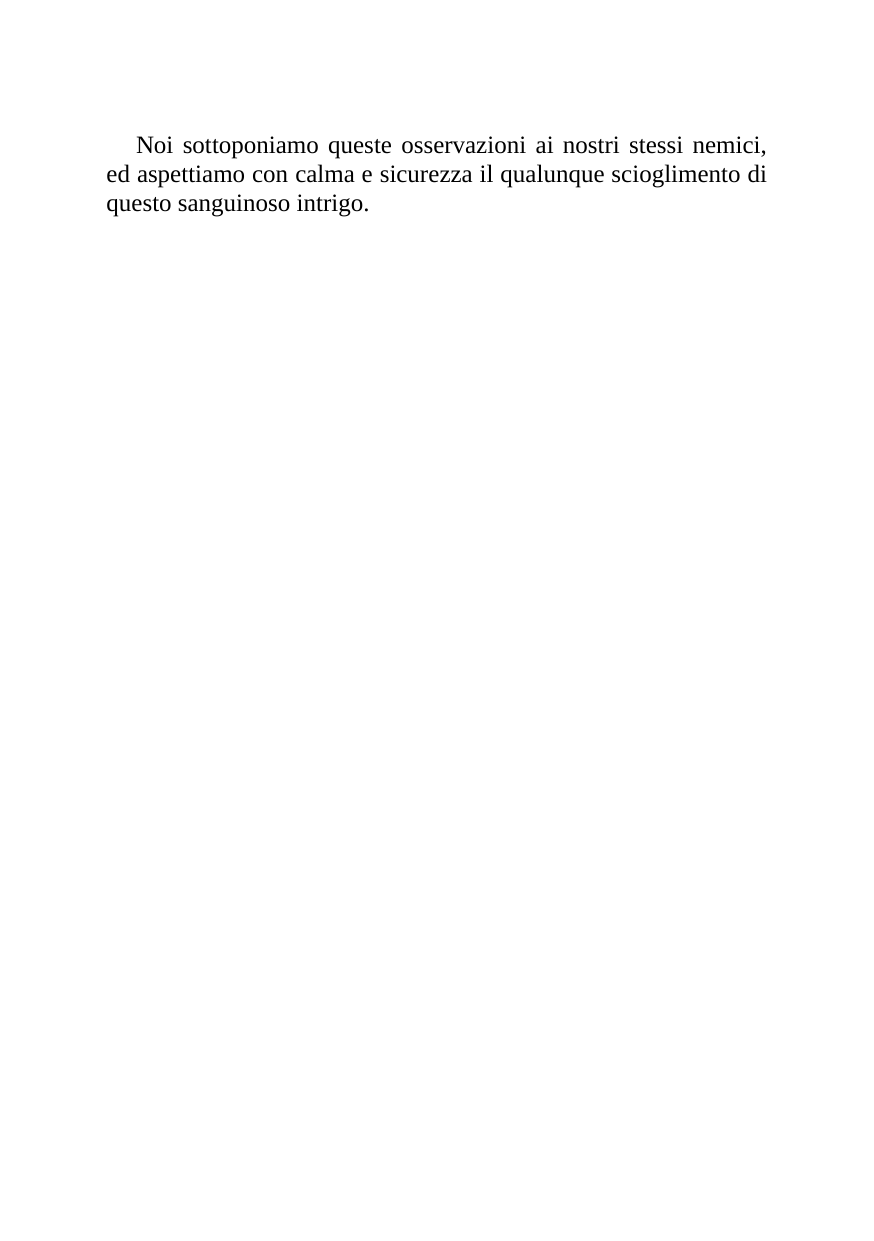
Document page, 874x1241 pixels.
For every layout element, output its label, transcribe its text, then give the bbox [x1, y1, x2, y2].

text Noi sottoponiamo queste osservazioni ai nostri stessi nemici, ed aspettiamo con calma e sicurezza il qualunque scioglimento di questo sanguinoso intrigo. [106, 130, 768, 217]
